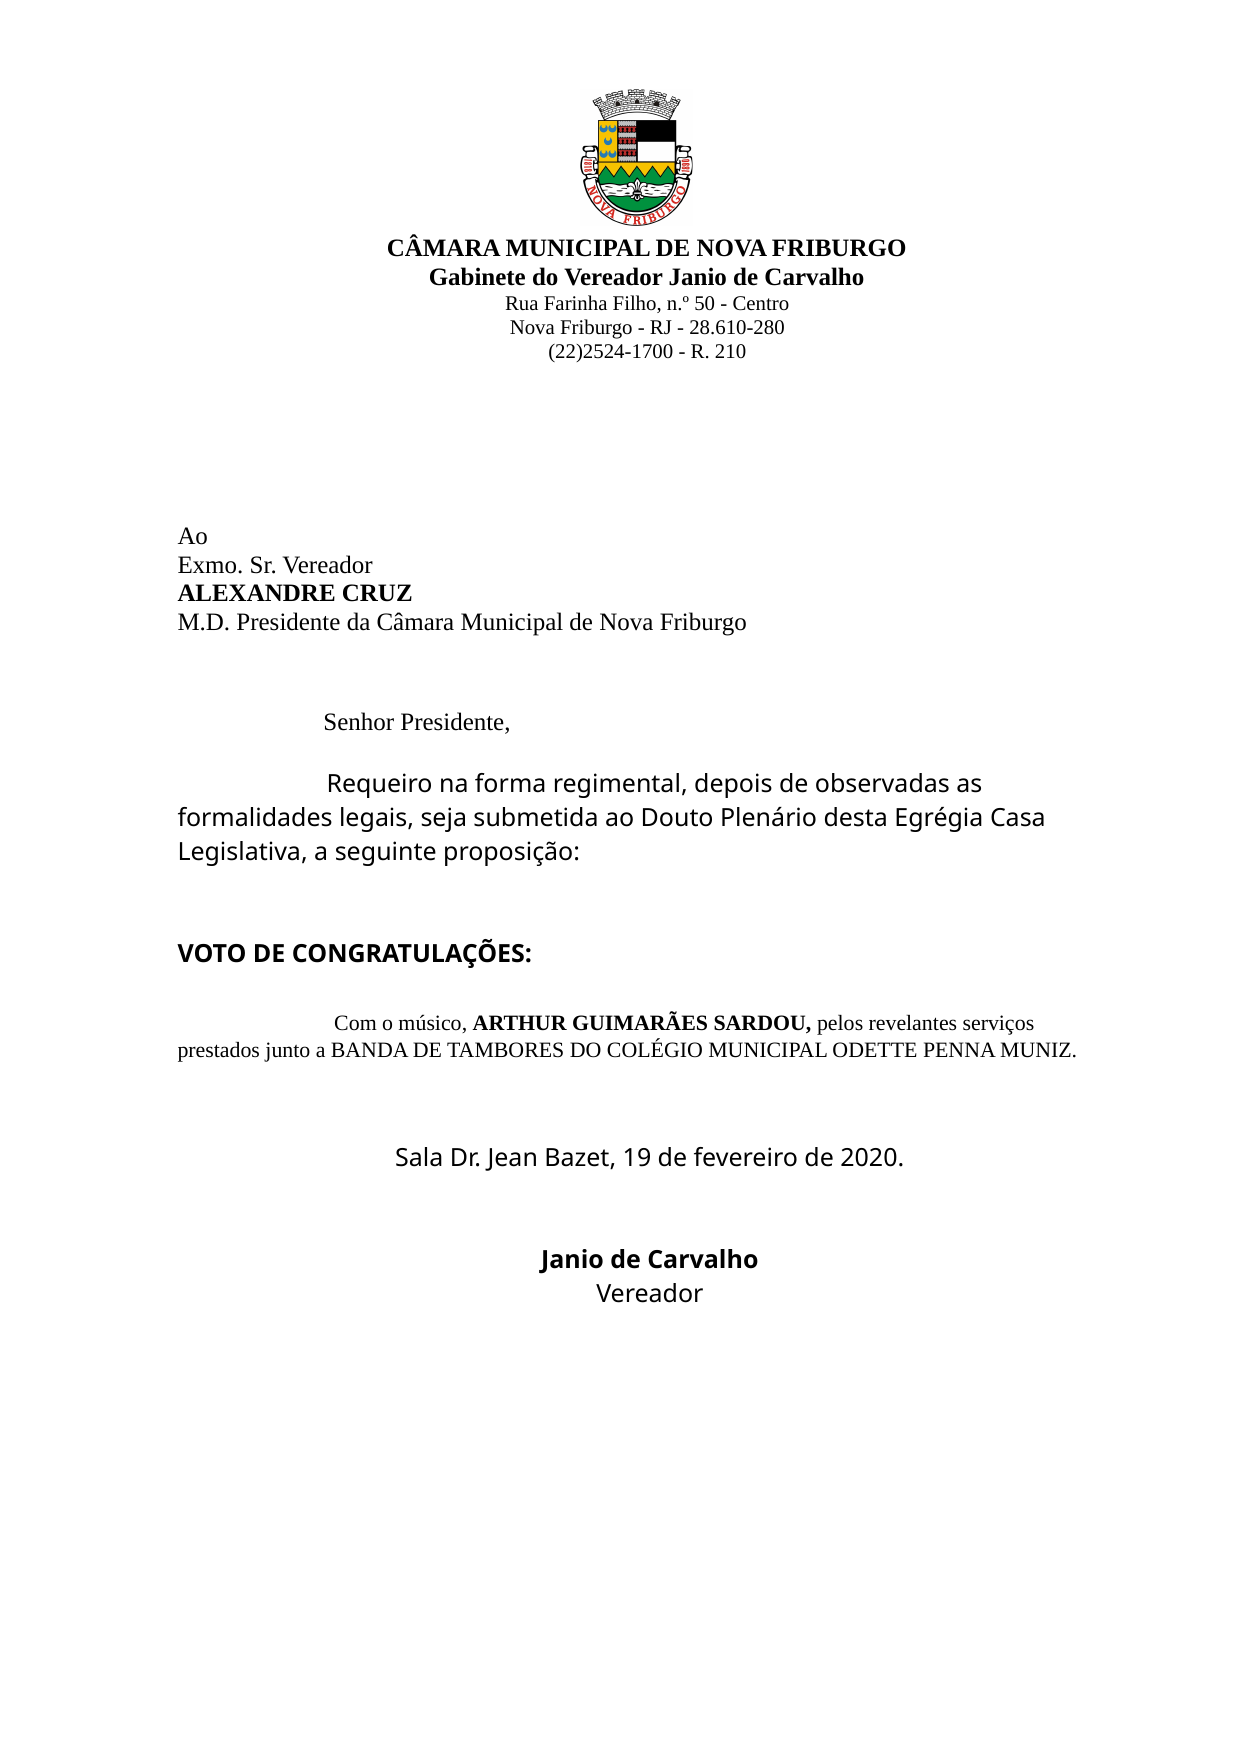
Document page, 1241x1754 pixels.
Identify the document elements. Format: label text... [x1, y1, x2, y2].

text Ao [177, 521, 1122, 550]
text (22)2524-1700 - R. 210 [177, 339, 1122, 363]
text Janio de Carvalho [177, 1242, 1122, 1276]
text Rua Farinha Filho, n.º 50 - Centro [177, 291, 1122, 315]
text ALEXANDRE CRUZ [177, 578, 1122, 607]
text Gabinete do Vereador Janio de Carvalho [177, 262, 1122, 291]
text CÂMARA MUNICIPAL DE NOVA FRIBURGO [177, 233, 1122, 262]
text Nova Friburgo - RJ - 28.610-280 [177, 315, 1122, 339]
text Sala Dr. Jean Bazet, 19 de fevereiro de 2020. [177, 1140, 1122, 1174]
text Com o músico, ARTHUR GUIMARÃES SARDOU, pelos revelantes serviços prestados junto a BANDA DE TAMBORES DO COLÉGIO MUNICIPAL ODETTE PENNA MUNIZ. [177, 1003, 1122, 1062]
text Requeiro na forma regimental, depois de observadas as formalidades legais, seja submetida ao Douto Plenário desta Egrégia Casa Legislativa, a seguinte proposição: [177, 765, 1122, 867]
picture [580, 89, 693, 226]
text Senhor Presidente, [177, 703, 1122, 737]
text M.D. Presidente da Câmara Municipal de Nova Friburgo [177, 607, 1122, 636]
text VOTO DE CONGRATULAÇÕES: [177, 936, 1122, 970]
text Exmo. Sr. Vereador [177, 550, 1122, 578]
text Vereador [177, 1276, 1122, 1310]
